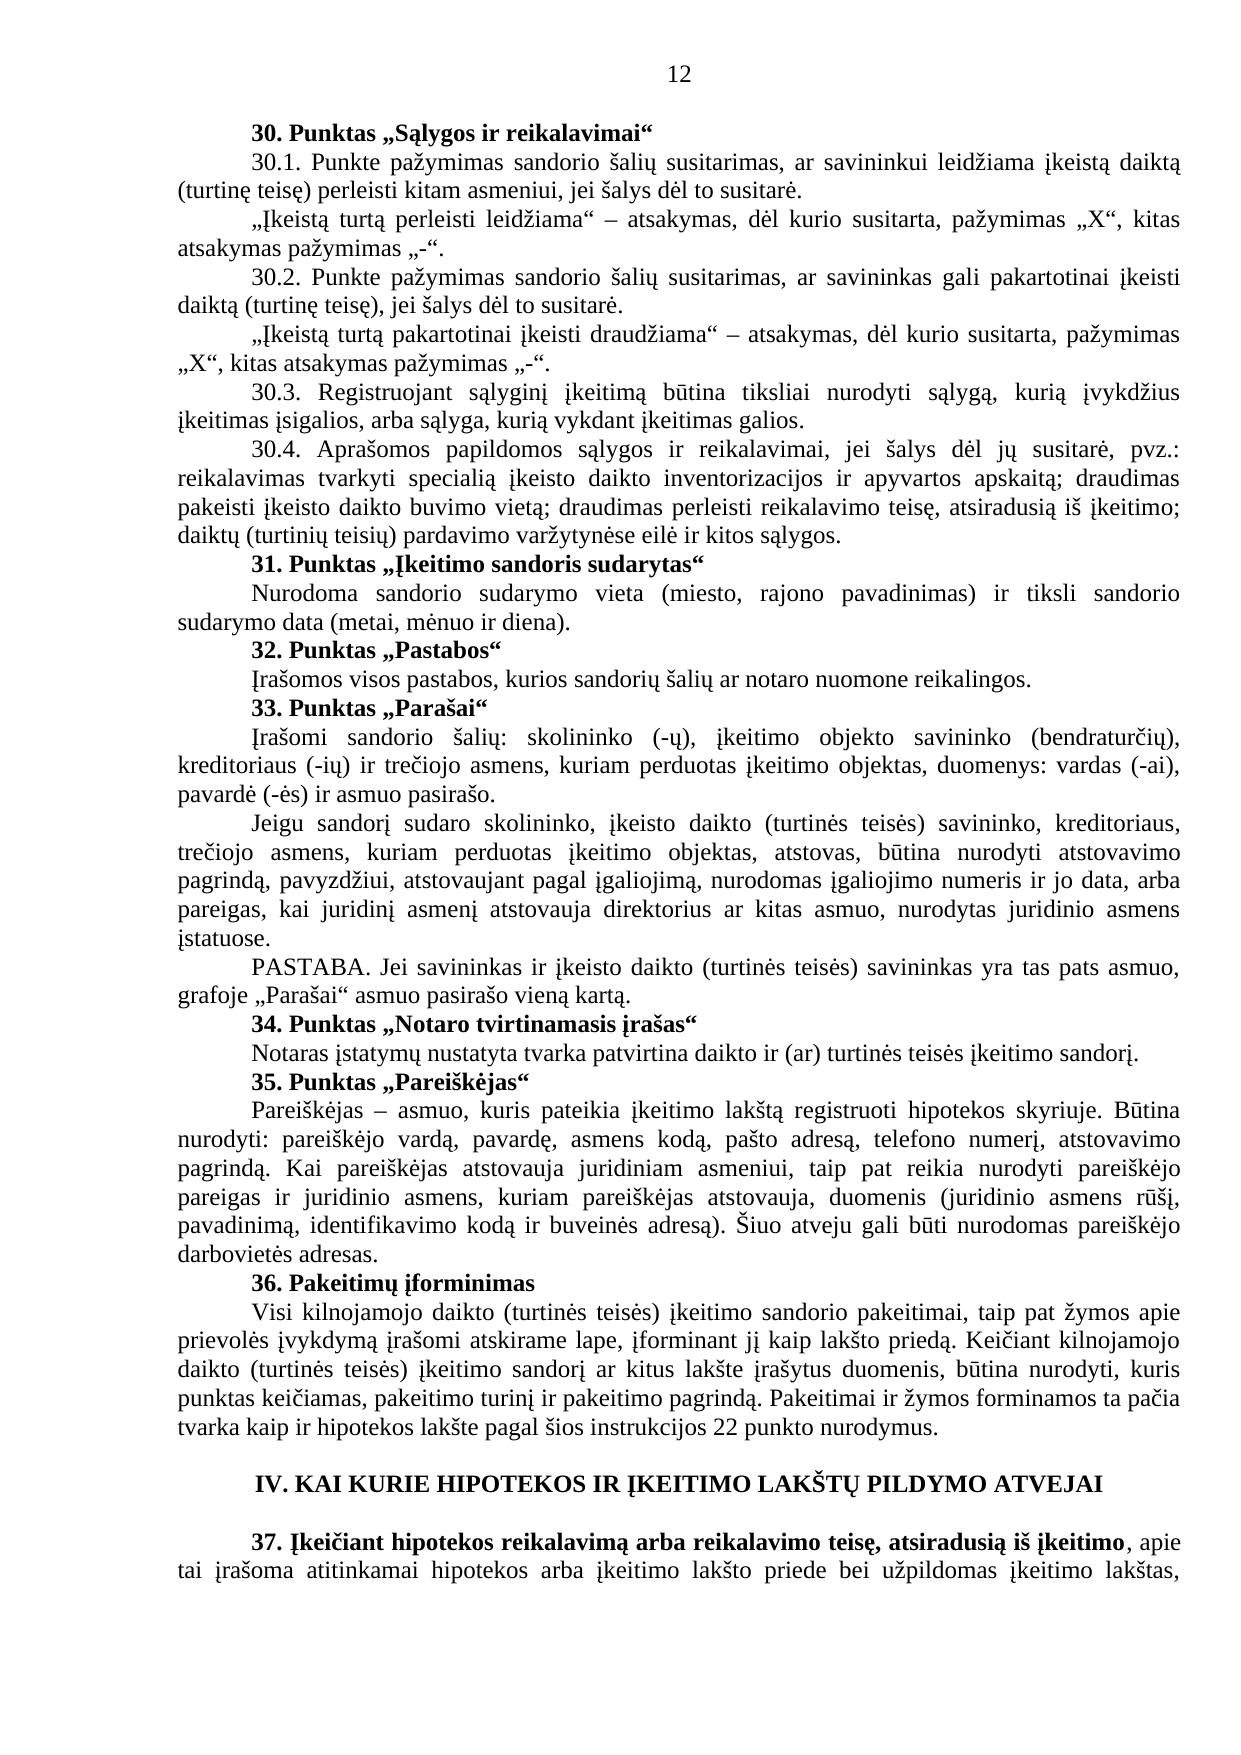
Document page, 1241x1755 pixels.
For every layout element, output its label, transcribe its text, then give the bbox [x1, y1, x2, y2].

text 33. Punktas „Parašai“ [177, 693, 1181, 722]
text 32. Punktas „Pastabos“ [177, 636, 1181, 664]
text Įrašomos visos pastabos, kurios sandorių šalių ar notaro nuomone reikalingos. [177, 664, 1181, 693]
text PASTABA. Jei savininkas ir įkeisto daikto (turtinės teisės) savininkas yra tas pats asmuo, grafoje „Parašai“ asmuo pasirašo vieną kartą. [177, 952, 1181, 1009]
text 36. Pakeitimų įforminimas [177, 1268, 1181, 1297]
text Pareiškėjas – asmuo, kuris pateikia įkeitimo lakštą registruoti hipotekos skyriuje. Būtina nurodyti: pareiškėjo vardą, pavardę, asmens kodą, pašto adresą, telefono numerį, atstovavimo pagrindą. Kai pareiškėjas atstovauja juridiniam asmeniui, taip pat reikia nurodyti pareiškėjo pareigas ir juridinio asmens, kuriam pareiškėjas atstovauja, duomenis (juridinio asmens rūšį, pavadinimą, identifikavimo kodą ir buveinės adresą). Šiuo atveju gali būti nurodomas pareiškėjo darbovietės adresas. [177, 1096, 1181, 1268]
text 30. Punktas „Sąlygos ir reikalavimai“ [177, 118, 1181, 147]
text IV. KAI KURIE HIPOTEKOS IR ĮKEITIMO LAKŠTŲ PILDYMO ATVEJAI [177, 1469, 1181, 1498]
text Notaras įstatymų nustatyta tvarka patvirtina daikto ir (ar) turtinės teisės įkeitimo sandorį. [177, 1038, 1181, 1067]
text 31. Punktas „Įkeitimo sandoris sudarytas“ [177, 549, 1181, 578]
text „Įkeistą turtą pakartotinai įkeisti draudžiama“ – atsakymas, dėl kurio susitarta, pažymimas „X“, kitas atsakymas pažymimas „-“. [177, 319, 1181, 377]
text 30.1. Punkte pažymimas sandorio šalių susitarimas, ar savininkui leidžiama įkeistą daiktą (turtinę teisę) perleisti kitam asmeniui, jei šalys dėl to susitarė. [177, 147, 1181, 204]
text 30.3. Registruojant sąlyginį įkeitimą būtina tiksliai nurodyti sąlygą, kurią įvykdžius įkeitimas įsigalios, arba sąlyga, kurią vykdant įkeitimas galios. [177, 377, 1181, 434]
text Visi kilnojamojo daikto (turtinės teisės) įkeitimo sandorio pakeitimai, taip pat žymos apie prievolės įvykdymą įrašomi atskirame lape, įforminant jį kaip lakšto priedą. Keičiant kilnojamojo daikto (turtinės teisės) įkeitimo sandorį ar kitus lakšte įrašytus duomenis, būtina nurodyti, kuris punktas keičiamas, pakeitimo turinį ir pakeitimo pagrindą. Pakeitimai ir žymos forminamos ta pačia tvarka kaip ir hipotekos lakšte pagal šios instrukcijos 22 punkto nurodymus. [177, 1297, 1181, 1441]
text 34. Punktas „Notaro tvirtinamasis įrašas“ [177, 1009, 1181, 1038]
text 30.2. Punkte pažymimas sandorio šalių susitarimas, ar savininkas gali pakartotinai įkeisti daiktą (turtinę teisę), jei šalys dėl to susitarė. [177, 262, 1181, 319]
text 35. Punktas „Pareiškėjas“ [177, 1067, 1181, 1096]
text „Įkeistą turtą perleisti leidžiama“ – atsakymas, dėl kurio susitarta, pažymimas „X“, kitas atsakymas pažymimas „-“. [177, 204, 1181, 262]
text Nurodoma sandorio sudarymo vieta (miesto, rajono pavadinimas) ir tiksli sandorio sudarymo data (metai, mėnuo ir diena). [177, 578, 1181, 636]
text Įrašomi sandorio šalių: skolininko (-ų), įkeitimo objekto savininko (bendraturčių), kreditoriaus (-ių) ir trečiojo asmens, kuriam perduotas įkeitimo objektas, duomenys: vardas (-ai), pavardė (-ės) ir asmuo pasirašo. [177, 722, 1181, 808]
text Jeigu sandorį sudaro skolininko, įkeisto daikto (turtinės teisės) savininko, kreditoriaus, trečiojo asmens, kuriam perduotas įkeitimo objektas, atstovas, būtina nurodyti atstovavimo pagrindą, pavyzdžiui, atstovaujant pagal įgaliojimą, nurodomas įgaliojimo numeris ir jo data, arba pareigas, kai juridinį asmenį atstovauja direktorius ar kitas asmuo, nurodytas juridinio asmens įstatuose. [177, 808, 1181, 952]
text 30.4. Aprašomos papildomos sąlygos ir reikalavimai, jei šalys dėl jų susitarė, pvz.: reikalavimas tvarkyti specialią įkeisto daikto inventorizacijos ir apyvartos apskaitą; draudimas pakeisti įkeisto daikto buvimo vietą; draudimas perleisti reikalavimo teisę, atsiradusią iš įkeitimo; daiktų (turtinių teisių) pardavimo varžytynėse eilė ir kitos sąlygos. [177, 434, 1181, 549]
text 37. Įkeičiant hipotekos reikalavimą arba reikalavimo teisę, atsiradusią iš įkeitimo, apie tai įrašoma atitinkamai hipotekos arba įkeitimo lakšto priede bei užpildomas įkeitimo lakštas, [177, 1527, 1181, 1584]
